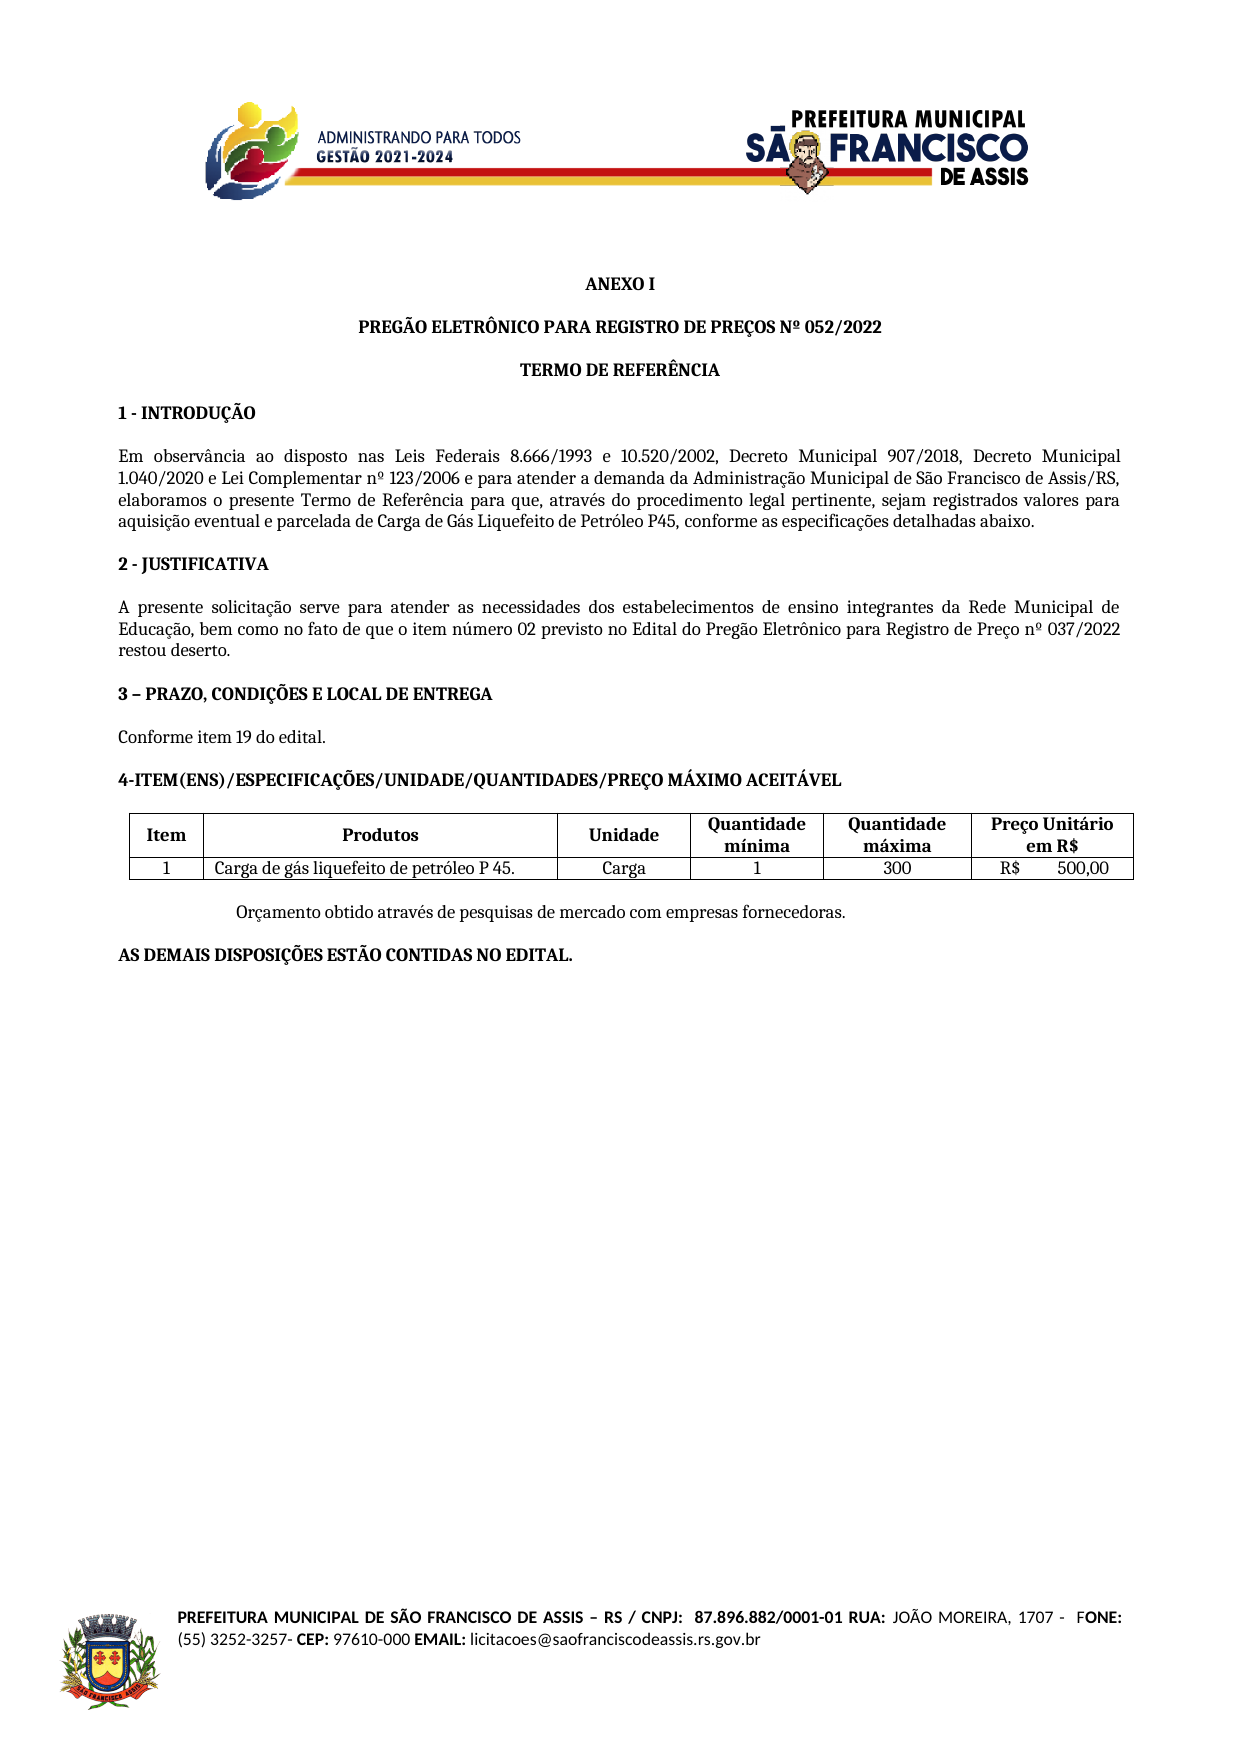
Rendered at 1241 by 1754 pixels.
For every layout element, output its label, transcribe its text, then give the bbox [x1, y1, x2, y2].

table_header Item [130, 814, 203, 857]
table_cell 1 [130, 858, 203, 879]
text 3 – PRAZO, CONDIÇÕES E LOCAL DE ENTREGA [118, 683, 1122, 705]
text 1 - INTRODUÇÃO [118, 403, 1122, 424]
text A presente solicitação serve para atender as necessidades dos estabelecimentos de ensino integrantes da Rede Municipal de Educação, bem como no fato de que o item número 02 previsto no Edital do Pregão Eletrônico para Registro de Preço nº 037/2022 restou deserto. [118, 597, 1122, 662]
table_header Preço Unitário em R$ [972, 814, 1133, 857]
table_cell Carga de gás liquefeito de petróleo P 45. [204, 858, 557, 879]
text ANEXO I [118, 273, 1122, 295]
table_cell 300 [824, 858, 971, 879]
table_cell 1 [691, 858, 823, 879]
table_header Quantidade máxima [824, 814, 971, 857]
text TERMO DE REFERÊNCIA [118, 360, 1122, 381]
text Orçamento obtido através de pesquisas de mercado com empresas fornecedoras. [118, 902, 1122, 923]
table_cell Carga [558, 858, 690, 879]
table_header Quantidade mínima [691, 814, 823, 857]
text AS DEMAIS DISPOSIÇÕES ESTÃO CONTIDAS NO EDITAL. [118, 945, 1063, 967]
text 4-ITEM(ENS)/ESPECIFICAÇÕES/UNIDADE/QUANTIDADES/PREÇO MÁXIMO ACEITÁVEL [118, 769, 1122, 791]
table_header Produtos [204, 814, 557, 857]
text 2 - JUSTIFICATIVA [118, 554, 1122, 575]
text Em observância ao disposto nas Leis Federais 8.666/1993 e 10.520/2002, Decreto Municipal 907/2018, Decreto Municipal 1.040/2020 e Lei Complementar nº 123/2006 e para atender a demanda da Administração Municipal de São Francisco de Assis/RS, elaboramos o presente Termo de Referência para que, através do procedimento legal pertinente, sejam registrados valores para aquisição eventual e parcelada de Carga de Gás Liquefeito de Petróleo P45, conforme as especificações detalhadas abaixo. [118, 446, 1122, 532]
text PREGÃO ELETRÔNICO PARA REGISTRO DE PREÇOS Nº 052/2022 [118, 317, 1122, 338]
text Conforme item 19 do edital. [118, 726, 1122, 748]
table_cell R$ 500,00 [972, 858, 1133, 879]
table_header Unidade [558, 814, 690, 857]
